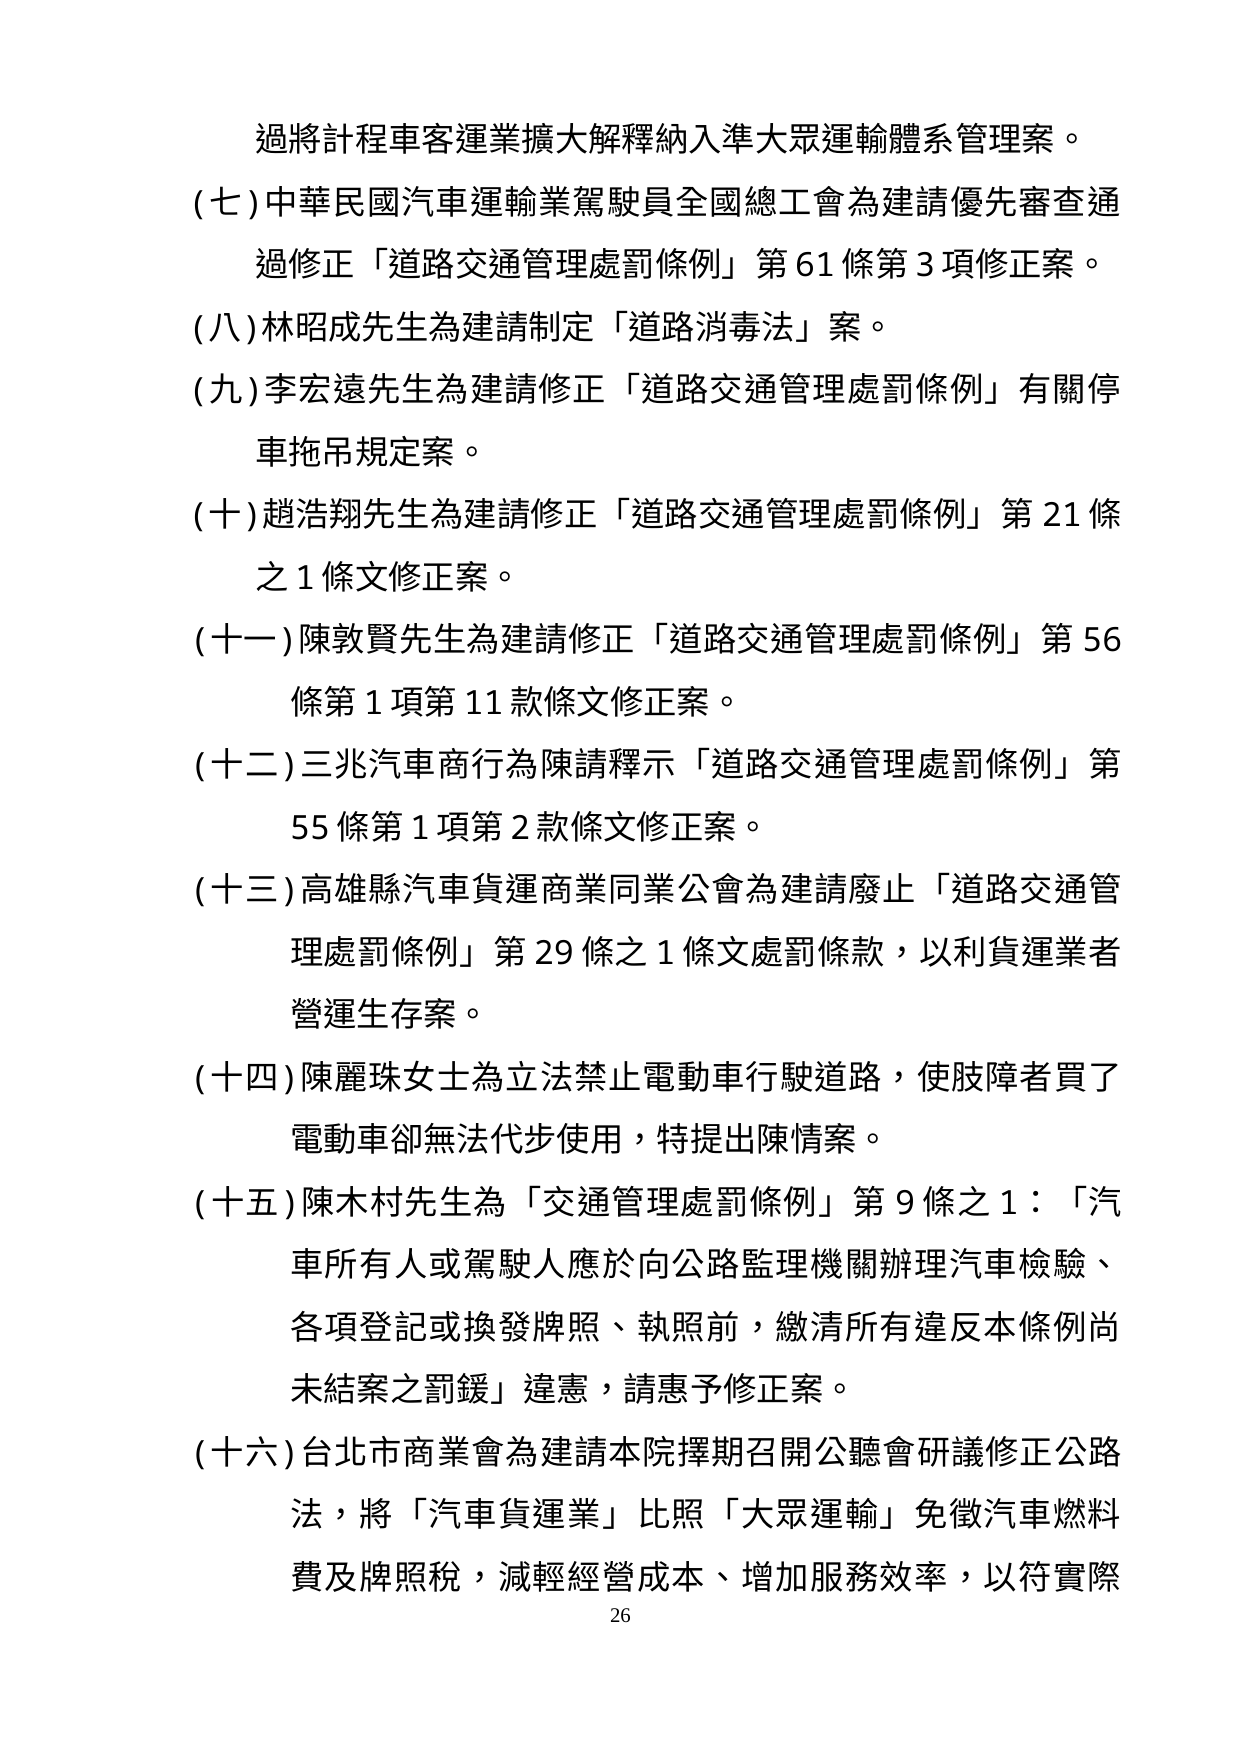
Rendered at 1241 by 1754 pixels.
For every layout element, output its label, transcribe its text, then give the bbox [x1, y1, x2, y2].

text (十)趙浩翔先生為建請修正「道路交通管理處罰條例」第21條之1條文修正案。 [188, 471, 1122, 596]
text (八)林昭成先生為建請制定「道路消毒法」案。 [188, 283, 1122, 346]
text (十六)台北市商業會為建請本院擇期召開公聽會研議修正公路法，將「汽車貨運業」比照「大眾運輸」免徵汽車燃料費及牌照稅，減輕經營成本、增加服務效率，以符實際 [189, 1408, 1122, 1596]
text (七)中華民國汽車運輸業駕駛員全國總工會為建請優先審查通過修正「道路交通管理處罰條例」第61條第3項修正案。 [188, 158, 1122, 283]
text (十三)高雄縣汽車貨運商業同業公會為建請廢止「道路交通管理處罰條例」第29條之1條文處罰條款，以利貨運業者營運生存案。 [189, 846, 1122, 1033]
text (十一)陳敦賢先生為建請修正「道路交通管理處罰條例」第56條第1項第11款條文修正案。 [189, 596, 1122, 721]
text (九)李宏遠先生為建請修正「道路交通管理處罰條例」有關停車拖吊規定案。 [188, 346, 1122, 471]
text (十五)陳木村先生為「交通管理處罰條例」第9條之1：「汽車所有人或駕駛人應於向公路監理機關辦理汽車檢驗、各項登記或換發牌照、執照前，繳清所有違反本條例尚未結案之罰鍰」違憲，請惠予修正案。 [189, 1158, 1122, 1408]
text (十四)陳麗珠女士為立法禁止電動車行駛道路，使肢障者買了電動車卻無法代步使用，特提出陳情案。 [189, 1033, 1122, 1158]
text (十二)三兆汽車商行為陳請釋示「道路交通管理處罰條例」第55條第1項第2款條文修正案。 [189, 721, 1122, 846]
text 過將計程車客運業擴大解釋納入準大眾運輸體系管理案。 [188, 96, 1122, 158]
